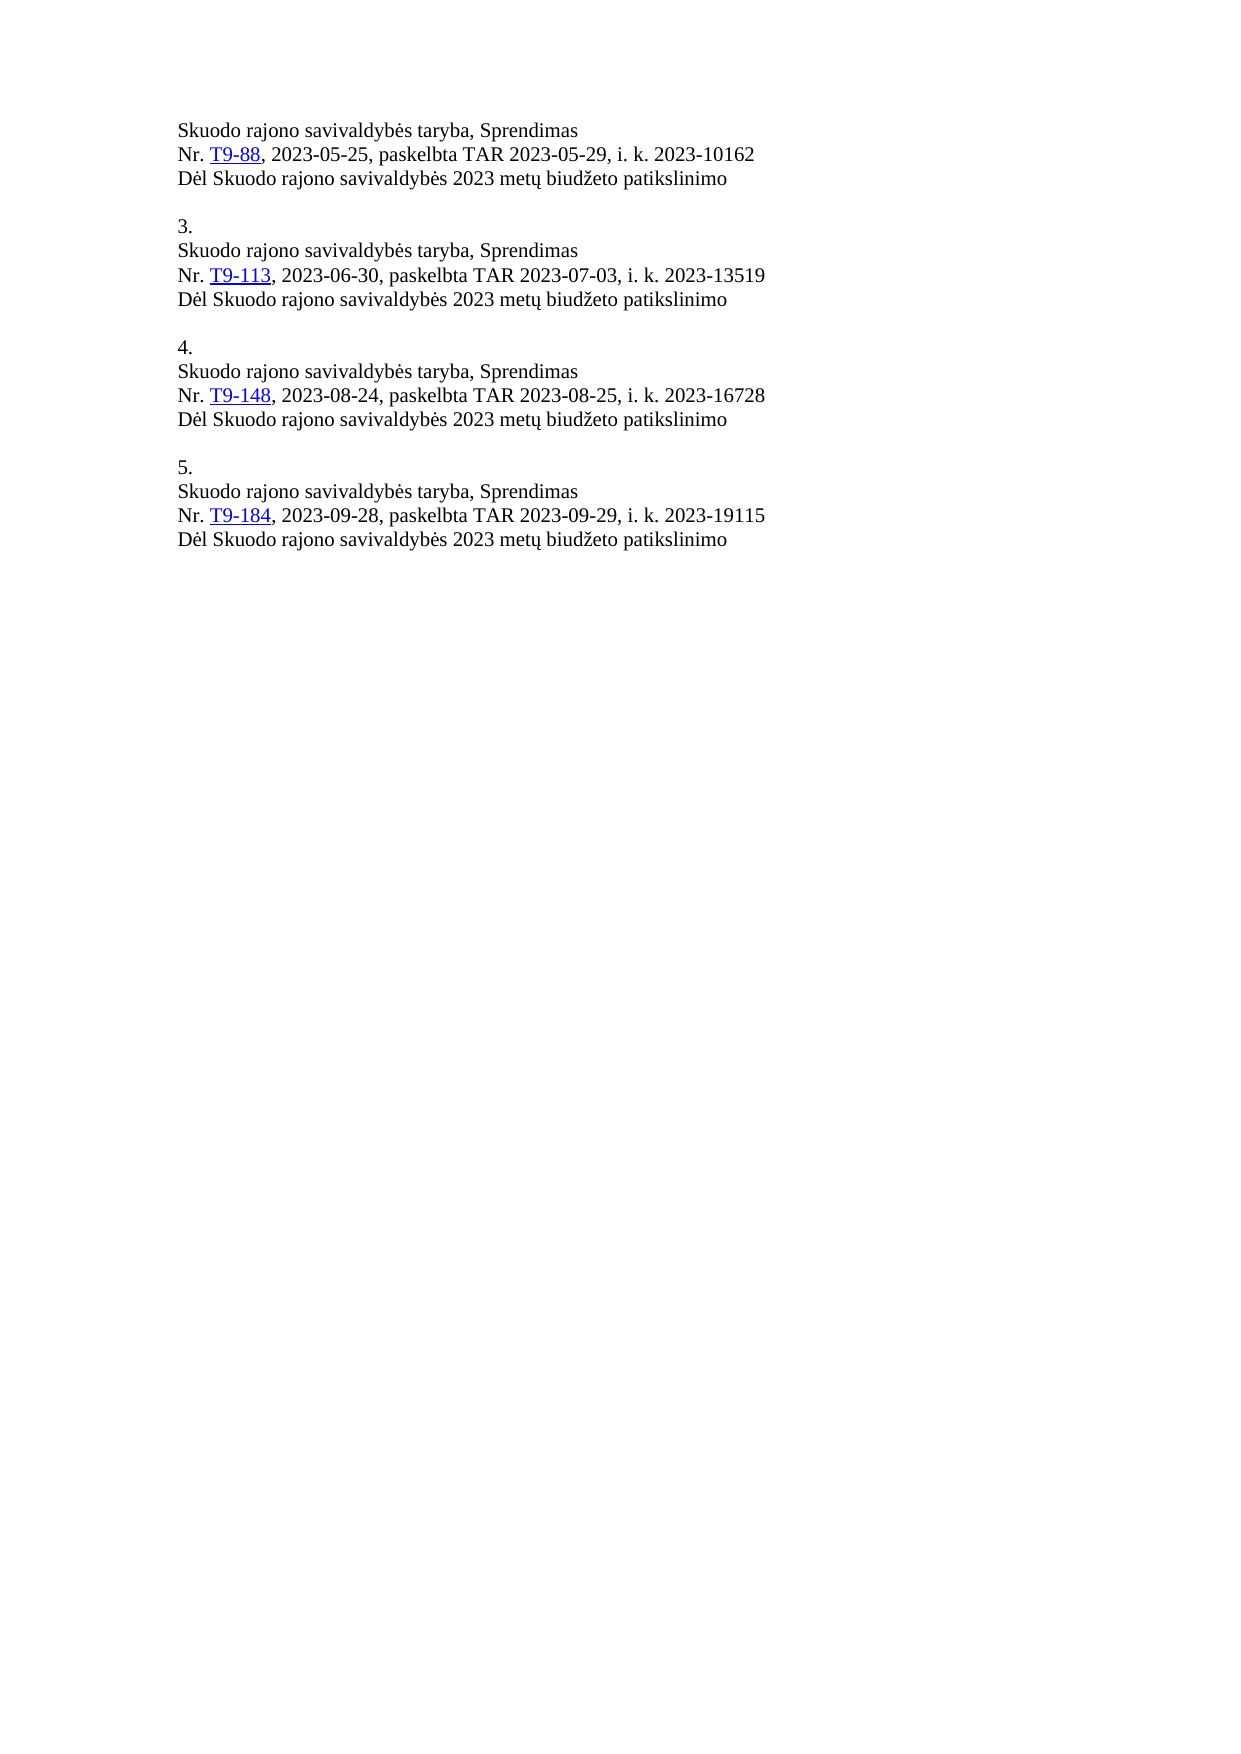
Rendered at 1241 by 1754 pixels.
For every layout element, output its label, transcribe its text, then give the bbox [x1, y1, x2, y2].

text Skuodo rajono savivaldybės taryba, Sprendimas [177, 359, 1181, 383]
text Skuodo rajono savivaldybės taryba, Sprendimas [177, 118, 1181, 142]
text Skuodo rajono savivaldybės taryba, Sprendimas [177, 238, 1181, 262]
text Dėl Skuodo rajono savivaldybės 2023 metų biudžeto patikslinimo [177, 407, 1181, 431]
text 5. [177, 455, 1181, 479]
text Skuodo rajono savivaldybės taryba, Sprendimas [177, 479, 1181, 503]
text Nr. T9-148, 2023-08-24, paskelbta TAR 2023-08-25, i. k. 2023-16728 [177, 383, 1181, 407]
text Dėl Skuodo rajono savivaldybės 2023 metų biudžeto patikslinimo [177, 166, 1181, 190]
text Dėl Skuodo rajono savivaldybės 2023 metų biudžeto patikslinimo [177, 527, 1181, 551]
text Nr. T9-184, 2023-09-28, paskelbta TAR 2023-09-29, i. k. 2023-19115 [177, 503, 1181, 527]
text 4. [177, 335, 1181, 359]
text 3. [177, 214, 1181, 238]
text Nr. T9-113, 2023-06-30, paskelbta TAR 2023-07-03, i. k. 2023-13519 [177, 262, 1181, 287]
text Nr. T9-88, 2023-05-25, paskelbta TAR 2023-05-29, i. k. 2023-10162 [177, 142, 1181, 166]
text Dėl Skuodo rajono savivaldybės 2023 metų biudžeto patikslinimo [177, 287, 1181, 311]
